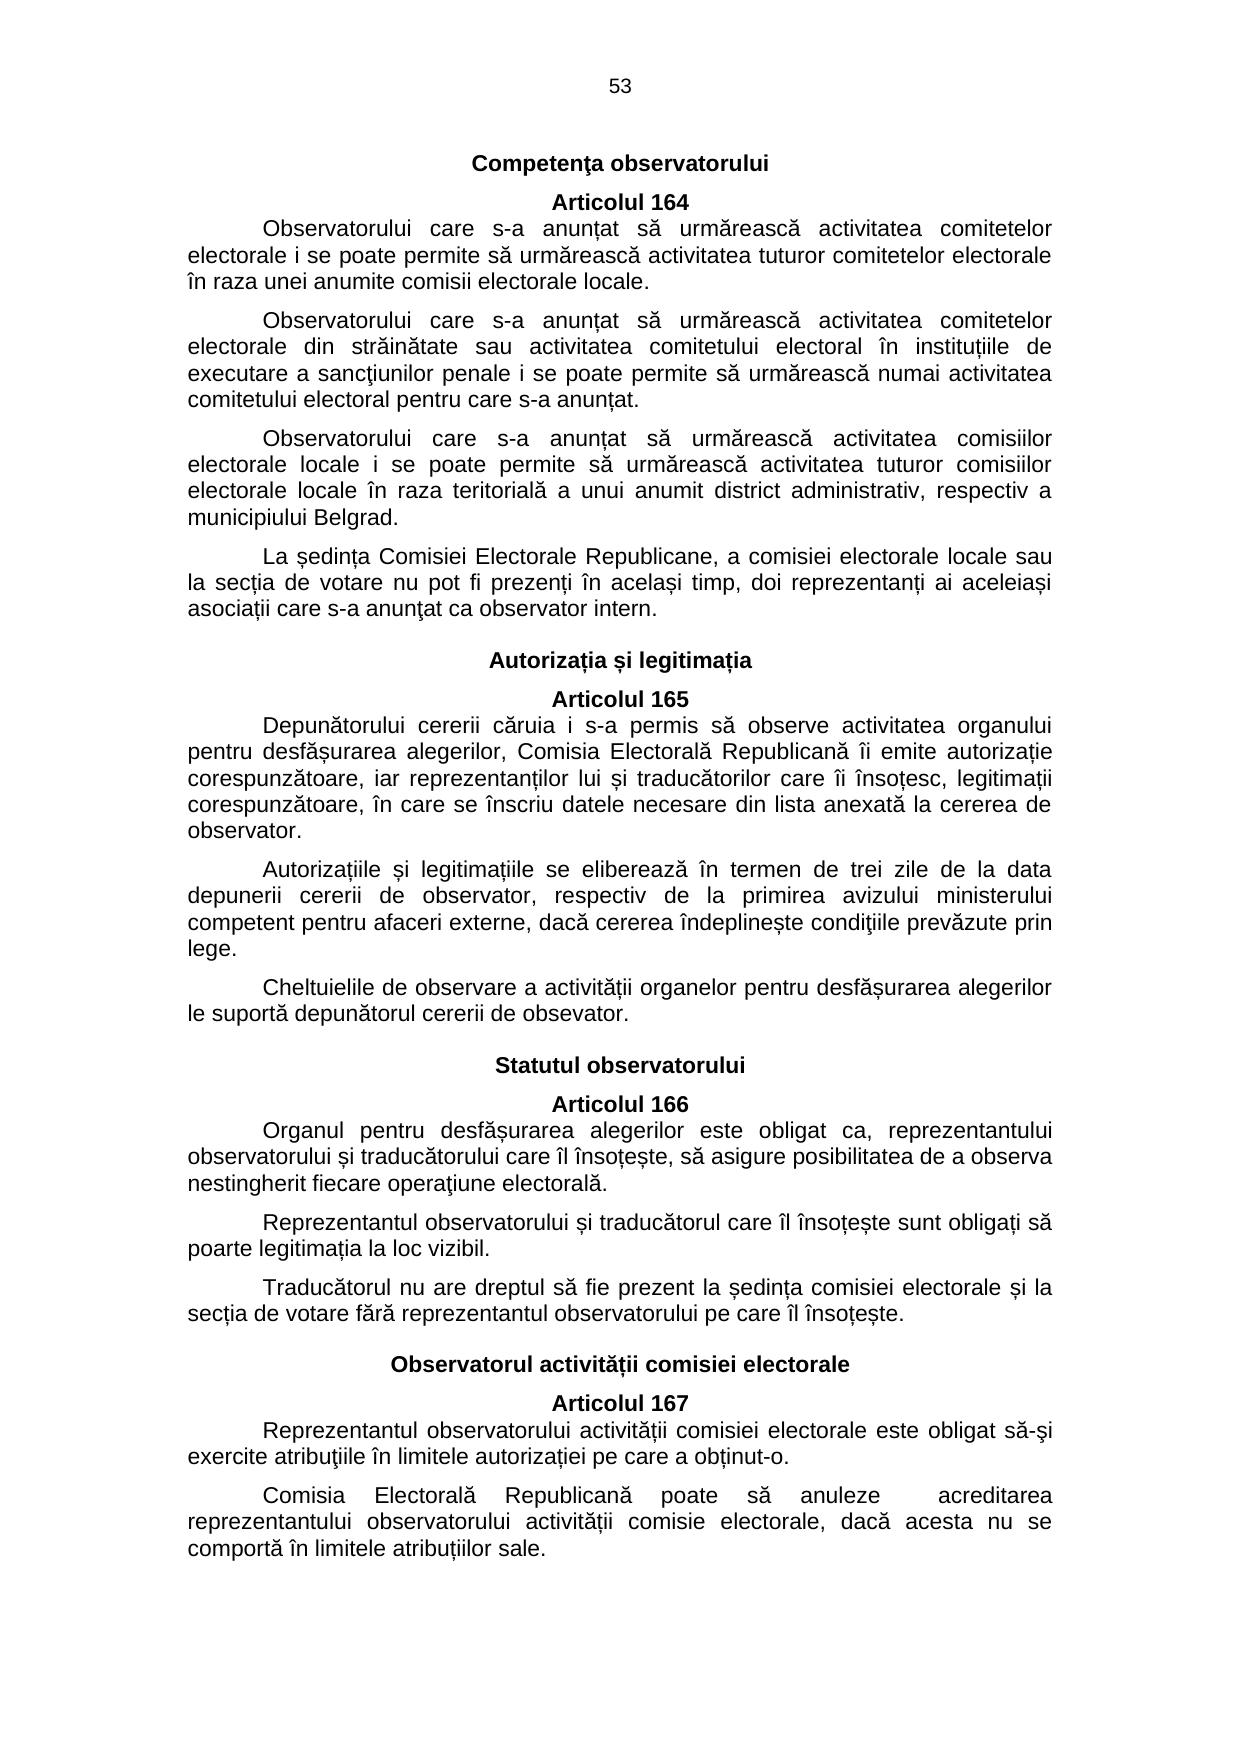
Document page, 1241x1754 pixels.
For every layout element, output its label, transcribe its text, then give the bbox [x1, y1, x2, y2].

text Observatorului care s-a anunțat să urmărească activitatea comitetelor electorale i se poate permite să urmărească activitatea tuturor comitetelor electorale în raza unei anumite comisii electorale locale. [187, 215, 1053, 294]
text Articolul 164 [262, 189, 978, 215]
text Reprezentantul observatorului activității comisiei electorale este obligat să-şi exercite atribuţiile în limitele autorizației pe care a obținut-o. [187, 1417, 1053, 1469]
text Depunătorului cererii căruia i s-a permis să observe activitatea organului pentru desfășurarea alegerilor, Comisia Electorală Republicană îi emite autorizație corespunzătoare, iar reprezentanților lui și traducătorilor care îi însoțesc, legitimații corespunzătoare, în care se înscriu datele necesare din lista anexată la cererea de observator. [187, 712, 1053, 844]
text Organul pentru desfășurarea alegerilor este obligat ca, reprezentantului observatorului și traducătorului care îl însoțește, să asigure posibilitatea de a observa nestingherit fiecare operaţiune electorală. [187, 1117, 1053, 1196]
text Articolul 167 [262, 1390, 978, 1417]
text Traducătorul nu are dreptul să fie prezent la ședința comisiei electorale și la secția de votare fără reprezentantul observatorului pe care îl însoțește. [187, 1274, 1053, 1326]
text Autorizația și legitimația [262, 647, 978, 673]
text Cheltuielile de observare a activității organelor pentru desfășurarea alegerilor le suportă depunătorul cererii de obsevator. [187, 974, 1053, 1027]
text Autorizațiile și legitimațiile se eliberează în termen de trei zile de la data depunerii cererii de observator, respectiv de la primirea avizului ministerului competent pentru afaceri externe, dacă cererea îndeplinește condiţiile prevăzute prin lege. [187, 856, 1053, 962]
text Observatorul activității comisiei electorale [262, 1351, 978, 1378]
text Statutul observatorului [262, 1052, 978, 1078]
text La ședința Comisiei Electorale Republicane, a comisiei electorale locale sau la secția de votare nu pot fi prezenți în același timp, doi reprezentanți ai aceleiași asociații care s-a anunţat ca observator intern. [187, 543, 1053, 622]
text Competenţa observatorului [262, 150, 978, 176]
text Comisia Electorală Republicană poate să anuleze acreditarea reprezentantului observatorului activității comisie electorale, dacă acesta nu se comportă în limitele atribuțiilor sale. [187, 1482, 1053, 1561]
text Articolul 166 [262, 1091, 978, 1117]
text Reprezentantul observatorului și traducătorul care îl însoțește sunt obligați să poarte legitimația la loc vizibil. [187, 1208, 1053, 1261]
text Observatorului care s-a anunțat să urmărească activitatea comitetelor electorale din străinătate sau activitatea comitetului electoral în instituțiile de executare a sancţiunilor penale i se poate permite să urmărească numai activitatea comitetului electoral pentru care s-a anunțat. [187, 307, 1053, 412]
text Observatorului care s-a anunțat să urmărească activitatea comisiilor electorale locale i se poate permite să urmărească activitatea tuturor comisiilor electorale locale în raza teritorială a unui anumit district administrativ, respectiv a municipiului Belgrad. [187, 425, 1053, 530]
text Articolul 165 [262, 686, 978, 712]
